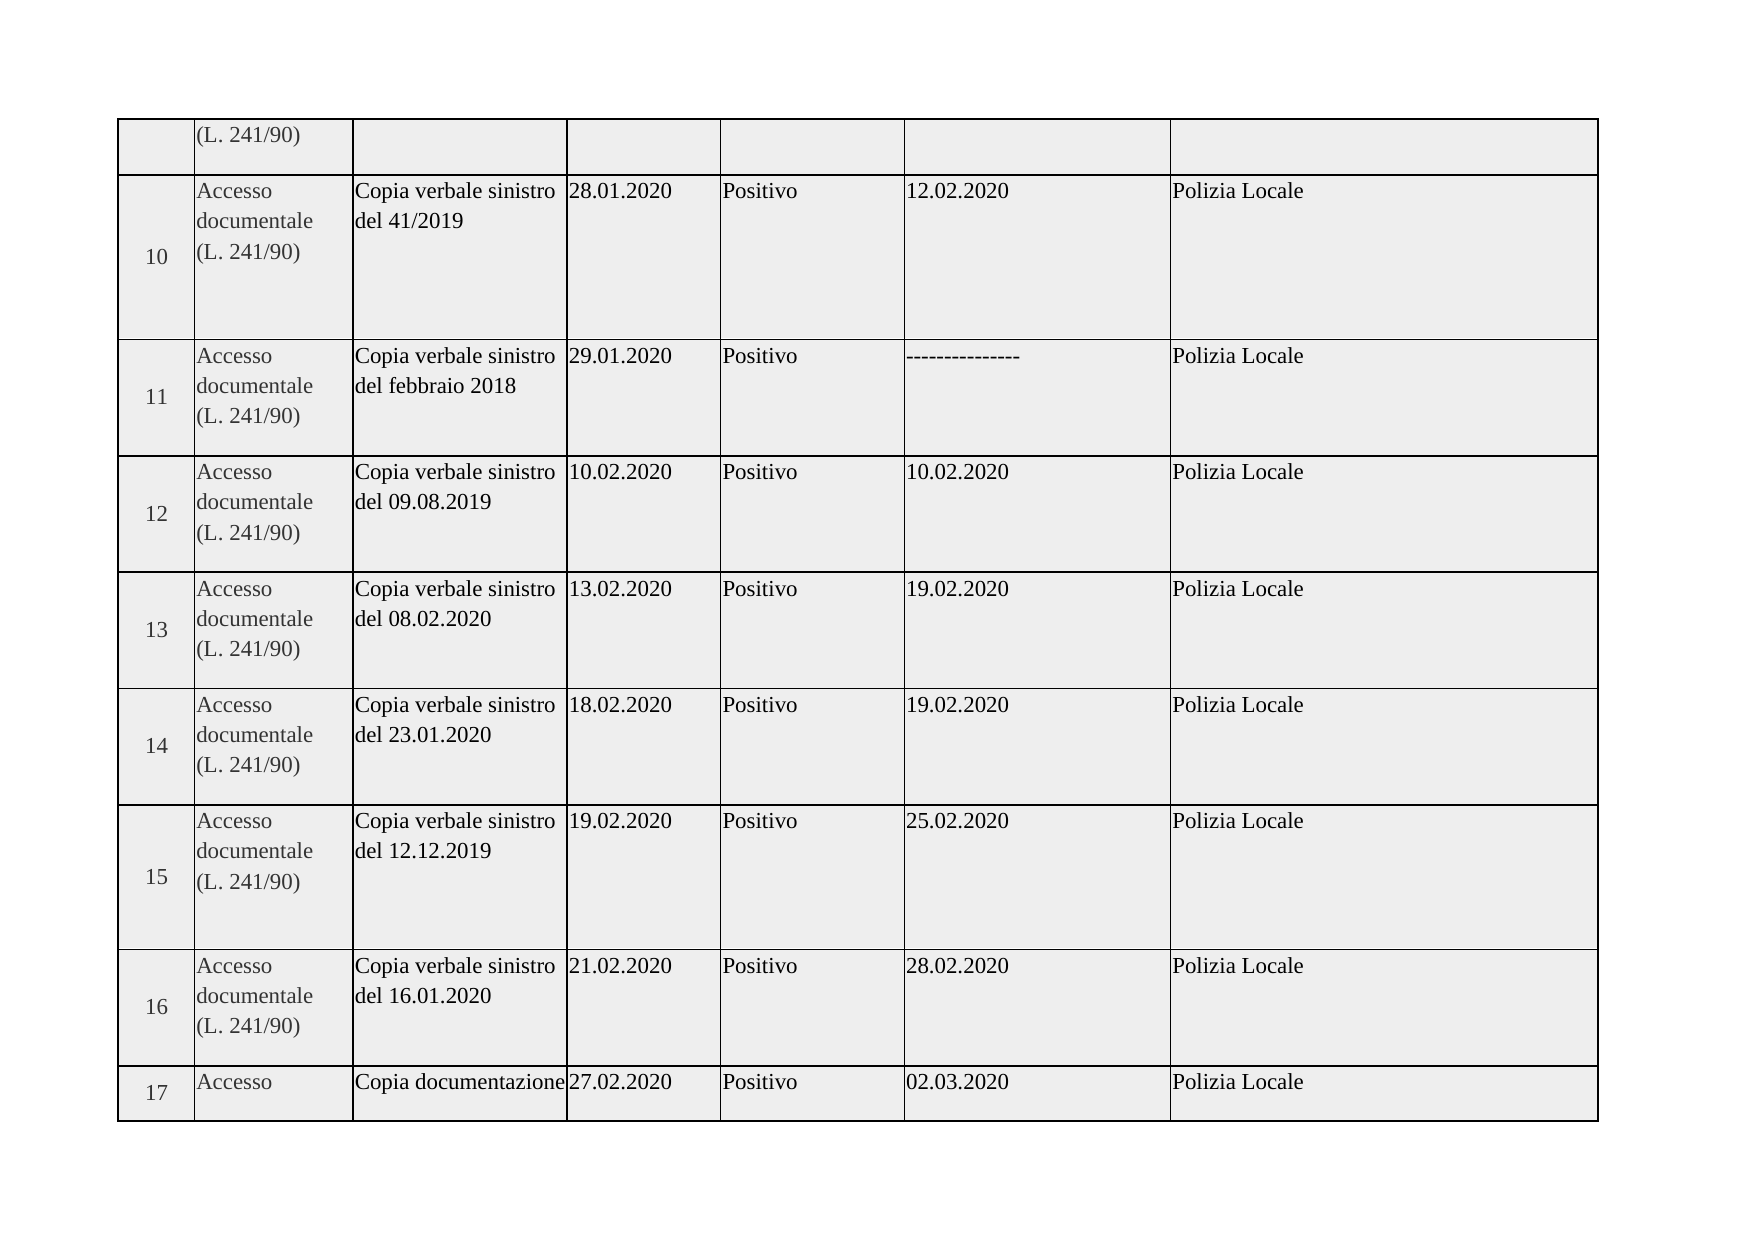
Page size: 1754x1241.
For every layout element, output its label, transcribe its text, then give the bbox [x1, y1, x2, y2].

table_cell [354, 120, 566, 174]
table_cell Positivo [721, 689, 904, 804]
table_cell Polizia Locale [1171, 457, 1597, 571]
table_cell Accesso documentale (L. 241/90) [195, 689, 352, 804]
table_cell Positivo [721, 806, 904, 948]
table_cell 29.01.2020 [568, 340, 720, 455]
table_cell Copia verbale sinistro del 41/2019 [354, 176, 566, 338]
table_cell 11 [119, 340, 194, 455]
table_cell 15 [119, 806, 194, 948]
table_cell [119, 120, 194, 174]
table_cell Polizia Locale [1171, 176, 1597, 338]
table_cell Copia verbale sinistro del 12.12.2019 [354, 806, 566, 948]
table_cell 12 [119, 457, 194, 571]
table_cell 19.02.2020 [905, 573, 1170, 688]
table_cell Polizia Locale [1171, 573, 1597, 688]
table_cell Accesso documentale (L. 241/90) [195, 573, 352, 688]
table_cell [905, 120, 1170, 174]
table_cell 12.02.2020 [905, 176, 1170, 338]
table_cell Positivo [721, 950, 904, 1065]
table_cell 13.02.2020 [568, 573, 720, 688]
table_cell 19.02.2020 [905, 689, 1170, 804]
table_cell [721, 120, 904, 174]
table_cell Accesso documentale (L. 241/90) [195, 806, 352, 948]
table_cell Copia verbale sinistro del febbraio 2018 [354, 340, 566, 455]
table_cell [568, 120, 720, 174]
table_cell Copia documentazione [354, 1067, 566, 1120]
table_cell [1171, 120, 1597, 174]
table_cell Positivo [721, 573, 904, 688]
table_cell (L. 241/90) [195, 120, 352, 174]
table_cell Accesso documentale (L. 241/90) [195, 950, 352, 1065]
table_cell 10.02.2020 [568, 457, 720, 571]
table_cell Accesso documentale (L. 241/90) [195, 340, 352, 455]
table_cell 02.03.2020 [905, 1067, 1170, 1120]
table_cell Polizia Locale [1171, 950, 1597, 1065]
table_cell 14 [119, 689, 194, 804]
table_cell Copia verbale sinistro del 16.01.2020 [354, 950, 566, 1065]
table_cell 16 [119, 950, 194, 1065]
table_cell 17 [119, 1067, 194, 1120]
table_cell 21.02.2020 [568, 950, 720, 1065]
table_cell 28.02.2020 [905, 950, 1170, 1065]
table_cell Accesso documentale (L. 241/90) [195, 457, 352, 571]
table_cell 13 [119, 573, 194, 688]
table_cell Accesso documentale (L. 241/90) [195, 176, 352, 338]
table_cell Positivo [721, 176, 904, 338]
table_cell Positivo [721, 340, 904, 455]
table_cell Positivo [721, 1067, 904, 1120]
table_cell 10.02.2020 [905, 457, 1170, 571]
table_cell Polizia Locale [1171, 340, 1597, 455]
table_cell --------------- [905, 340, 1170, 455]
table_cell Polizia Locale [1171, 689, 1597, 804]
table_cell Polizia Locale [1171, 1067, 1597, 1120]
table_cell 10 [119, 176, 194, 338]
table_cell Positivo [721, 457, 904, 571]
table_cell Copia verbale sinistro del 09.08.2019 [354, 457, 566, 571]
table_cell Copia verbale sinistro del 23.01.2020 [354, 689, 566, 804]
table_cell 25.02.2020 [905, 806, 1170, 948]
table_cell 28.01.2020 [568, 176, 720, 338]
table_cell Accesso [195, 1067, 352, 1120]
table_cell 19.02.2020 [568, 806, 720, 948]
table_cell Polizia Locale [1171, 806, 1597, 948]
table_cell 27.02.2020 [568, 1067, 720, 1120]
table_cell 18.02.2020 [568, 689, 720, 804]
table_cell Copia verbale sinistro del 08.02.2020 [354, 573, 566, 688]
